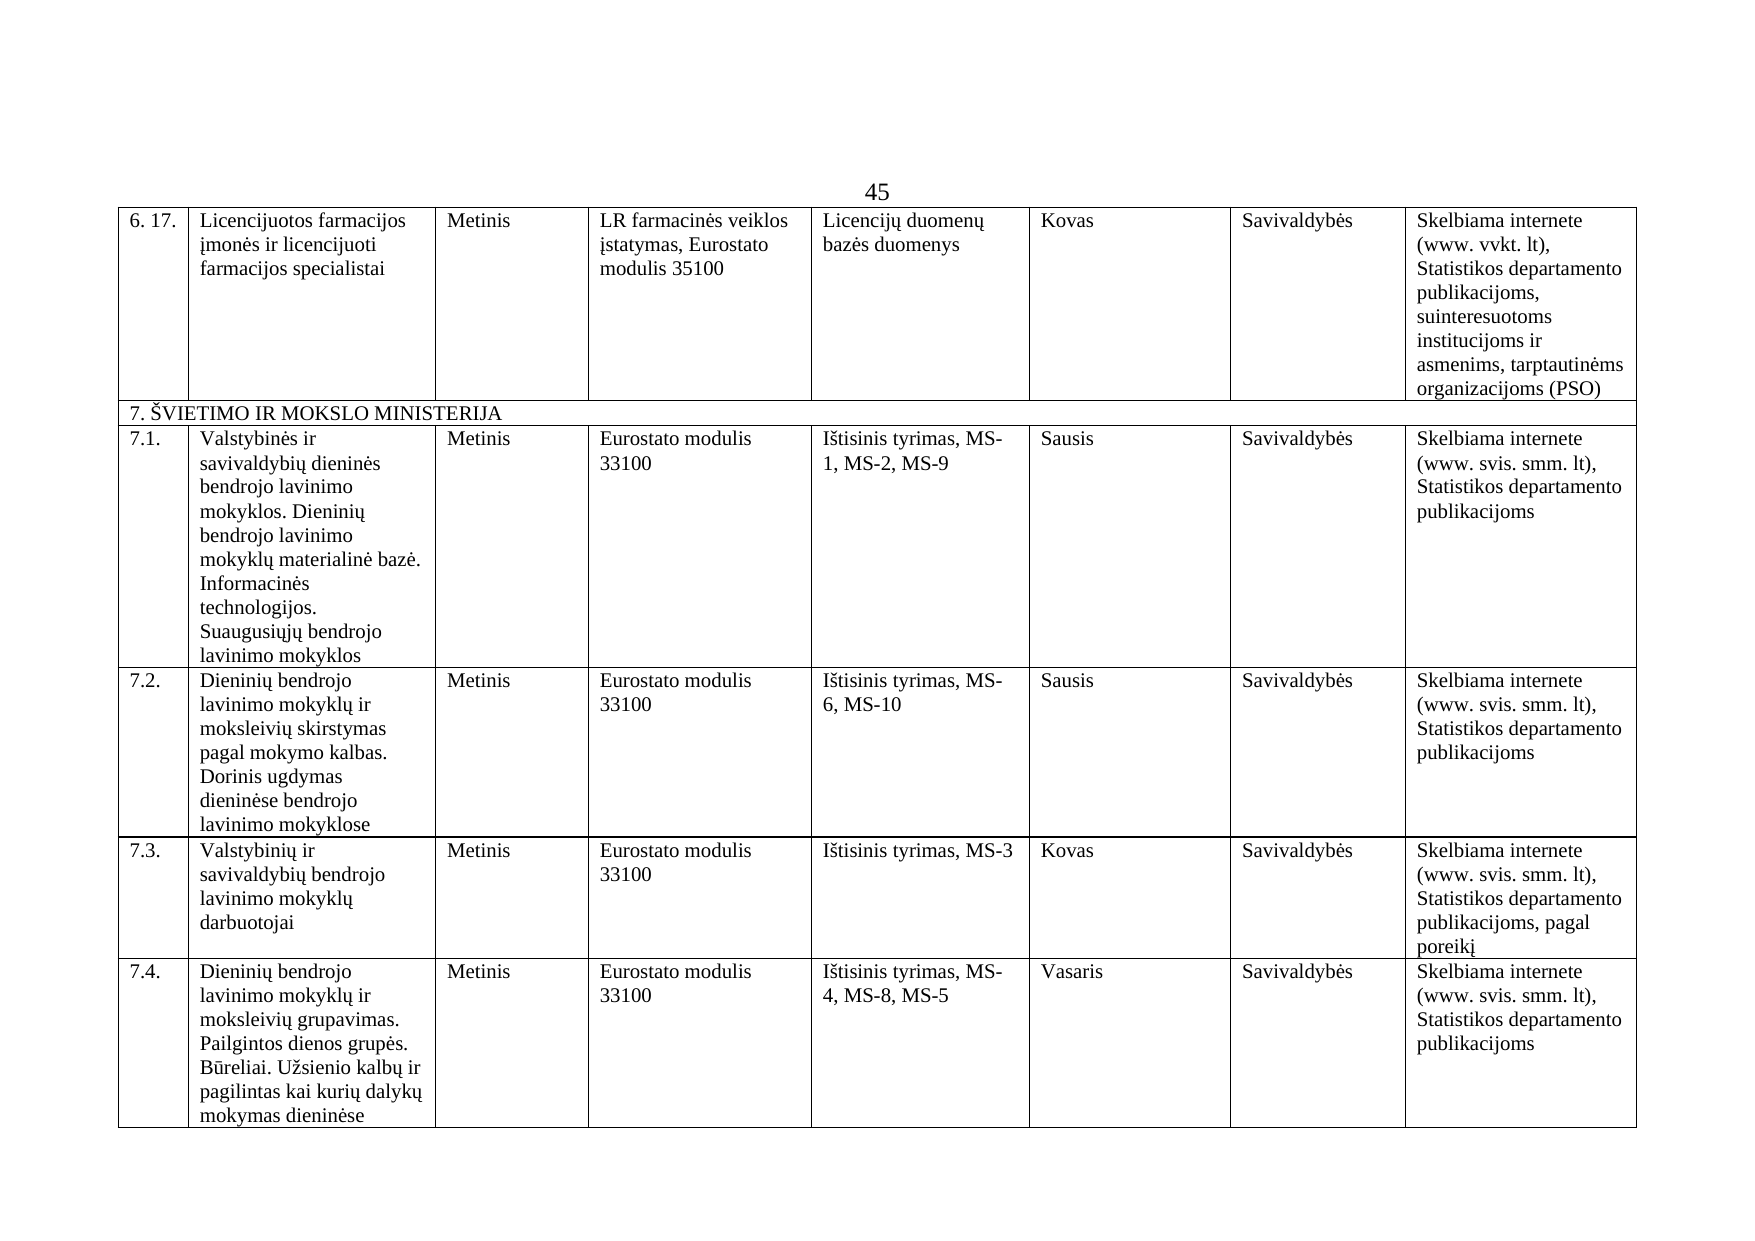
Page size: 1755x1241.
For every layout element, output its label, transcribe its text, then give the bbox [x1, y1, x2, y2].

table_cell Vasaris [1030, 959, 1230, 1127]
table_cell Skelbiama internete (www. svis. smm. lt), Statistikos departamento publikacijoms [1406, 426, 1636, 667]
table_cell Metinis [436, 208, 588, 400]
table_cell Dieninių bendrojo lavinimo mokyklų ir moksleivių grupavimas. Pailgintos dienos grupės. Būreliai. Užsienio kalbų ir pagilintas kai kurių dalykų mokymas dieninėse [189, 959, 435, 1127]
table_cell 6. 17. [119, 208, 188, 400]
table_cell 7.1. [119, 426, 188, 667]
table_cell Dieninių bendrojo lavinimo mokyklų ir moksleivių skirstymas pagal mokymo kalbas. Dorinis ugdymas dieninėse bendrojo lavinimo mokyklose [189, 668, 435, 836]
table_cell Eurostato modulis 33100 [589, 426, 811, 667]
table_cell Skelbiama internete (www. svis. smm. lt), Statistikos departamento publikacijoms, pagal poreikį [1406, 838, 1636, 958]
table_cell Eurostato modulis 33100 [589, 668, 811, 836]
table_cell Eurostato modulis 33100 [589, 959, 811, 1127]
table_cell Kovas [1030, 208, 1230, 400]
table_cell 7. ŠVIETIMO IR MOKSLO MINISTERIJA [119, 401, 1636, 425]
table_cell Metinis [436, 426, 588, 667]
table_cell 7.2. [119, 668, 188, 836]
table_cell 7.4. [119, 959, 188, 1127]
table_cell Sausis [1030, 426, 1230, 667]
table_cell Savivaldybės [1231, 208, 1405, 400]
table_cell Ištisinis tyrimas, MS-6, MS-10 [812, 668, 1029, 836]
table_cell Eurostato modulis 33100 [589, 838, 811, 958]
table_cell Metinis [436, 668, 588, 836]
table_cell Licencijuotos farmacijos įmonės ir licencijuoti farmacijos specialistai [189, 208, 435, 400]
table_cell Sausis [1030, 668, 1230, 836]
table_cell Ištisinis tyrimas, MS-4, MS-8, MS-5 [812, 959, 1029, 1127]
table_cell Savivaldybės [1231, 426, 1405, 667]
table_cell Skelbiama internete (www. svis. smm. lt), Statistikos departamento publikacijoms [1406, 668, 1636, 836]
table_cell Valstybinės ir savivaldybių dieninės bendrojo lavinimo mokyklos. Dieninių bendrojo lavinimo mokyklų materialinė bazė. Informacinės technologijos. Suaugusiųjų bendrojo lavinimo mokyklos [189, 426, 435, 667]
table_cell 7.3. [119, 838, 188, 958]
table_cell Savivaldybės [1231, 668, 1405, 836]
table_cell Valstybinių ir savivaldybių bendrojo lavinimo mokyklų darbuotojai [189, 838, 435, 958]
table_cell Metinis [436, 838, 588, 958]
table_cell Skelbiama internete (www. vvkt. lt), Statistikos departamento publikacijoms, suinteresuotoms institucijoms ir asmenims, tarptautinėms organizacijoms (PSO) [1406, 208, 1636, 400]
table_cell LR farmacinės veiklos įstatymas, Eurostato modulis 35100 [589, 208, 811, 400]
table_cell Ištisinis tyrimas, MS-3 [812, 838, 1029, 958]
table_cell Kovas [1030, 838, 1230, 958]
table_cell Metinis [436, 959, 588, 1127]
table_cell Savivaldybės [1231, 838, 1405, 958]
table_cell Skelbiama internete (www. svis. smm. lt), Statistikos departamento publikacijoms [1406, 959, 1636, 1127]
table_cell Ištisinis tyrimas, MS-1, MS-2, MS-9 [812, 426, 1029, 667]
table_cell Savivaldybės [1231, 959, 1405, 1127]
table_cell Licencijų duomenų bazės duomenys [812, 208, 1029, 400]
